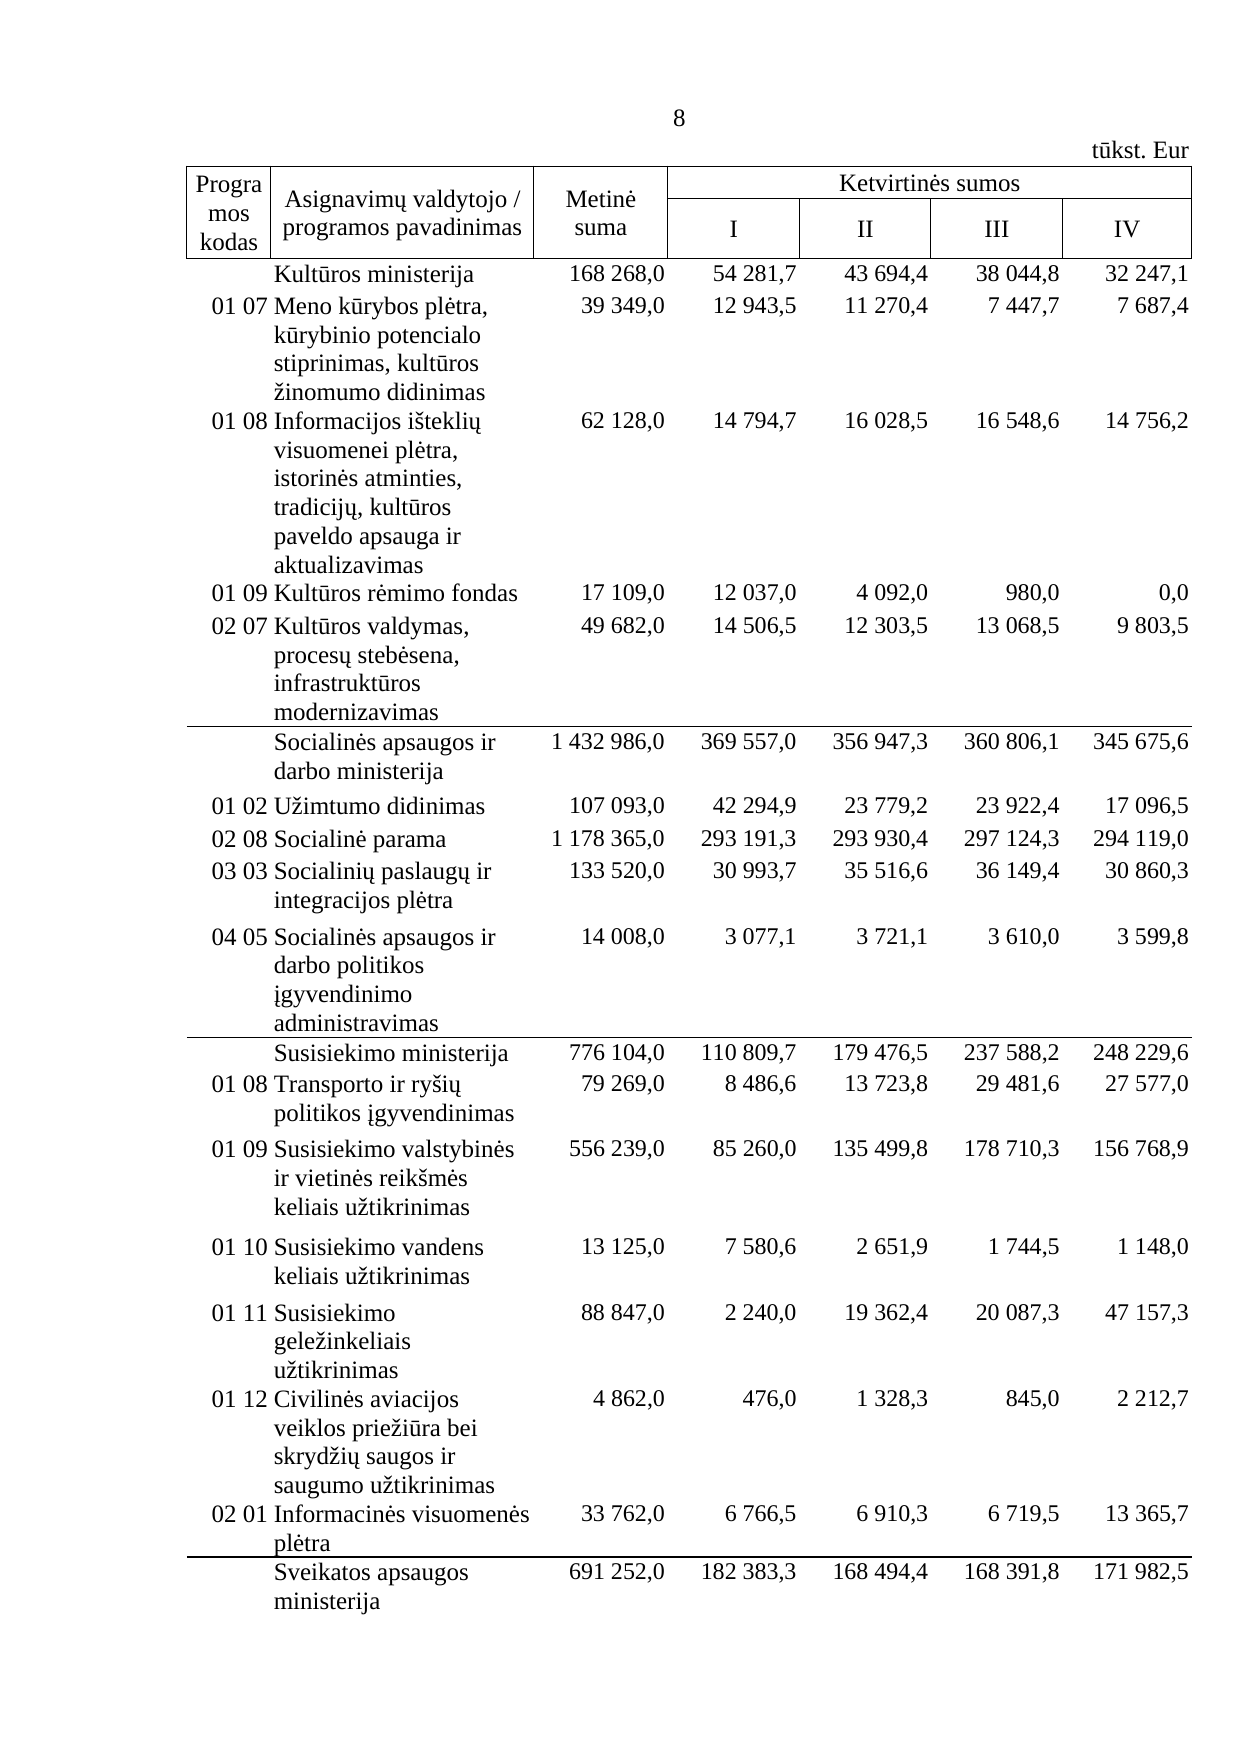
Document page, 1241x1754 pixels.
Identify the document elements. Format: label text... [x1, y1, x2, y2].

table_cell 179 476,5 [799, 1038, 931, 1069]
table_cell 7 687,4 [1062, 291, 1192, 406]
table_cell 133 520,0 [534, 856, 667, 922]
table_header tūkst. Eur [1062, 133, 1192, 166]
table_cell Programos kodas [187, 167, 270, 258]
table_cell 02 08 [187, 824, 271, 856]
table_cell [187, 259, 271, 291]
table_cell 04 05 [187, 922, 271, 1037]
table_cell Socialinių paslaugų ir integracijos plėtra [271, 856, 534, 922]
table_cell 476,0 [668, 1384, 799, 1499]
table_cell Susisiekimo vandens keliais užtikrinimas [271, 1233, 534, 1298]
table_cell 776 104,0 [534, 1038, 667, 1069]
table_cell II [800, 199, 930, 258]
table_cell 12 943,5 [668, 291, 799, 406]
table_cell 29 481,6 [931, 1069, 1062, 1134]
table_cell 19 362,4 [799, 1298, 931, 1384]
table_cell 3 721,1 [799, 922, 931, 1037]
table_cell 2 651,9 [799, 1233, 931, 1298]
table_cell 3 077,1 [668, 922, 799, 1037]
table_cell 11 270,4 [799, 291, 931, 406]
table_cell III [931, 199, 1062, 258]
table_cell Sveikatos apsaugos ministerija [271, 1558, 534, 1615]
table_cell 23 922,4 [931, 791, 1062, 824]
table_header [271, 133, 534, 166]
table_cell [187, 1038, 271, 1069]
table_cell 2 240,0 [668, 1298, 799, 1384]
table_cell 369 557,0 [668, 727, 799, 791]
table_cell 01 11 [187, 1298, 271, 1384]
table_cell 171 982,5 [1062, 1558, 1192, 1615]
table_cell Kultūros valdymas, procesų stebėsena, infrastruktūros modernizavimas [271, 611, 534, 726]
table_cell 01 09 [187, 1135, 271, 1232]
table_cell 17 109,0 [534, 579, 667, 611]
table_cell 345 675,6 [1062, 727, 1192, 791]
table_cell IV [1063, 199, 1191, 258]
table_cell 33 762,0 [534, 1499, 667, 1556]
table_cell 2 212,7 [1062, 1384, 1192, 1499]
table_cell 360 806,1 [931, 727, 1062, 791]
table_cell 182 383,3 [668, 1558, 799, 1615]
table_cell 62 128,0 [534, 406, 667, 578]
table_cell 79 269,0 [534, 1069, 667, 1134]
table_cell 30 860,3 [1062, 856, 1192, 922]
table_cell 39 349,0 [534, 291, 667, 406]
table_cell 03 03 [187, 856, 271, 922]
table_cell 0,0 [1062, 579, 1192, 611]
table_cell Socialinės apsaugos ir darbo politikos įgyvendinimo administravimas [271, 922, 534, 1037]
table_cell 356 947,3 [799, 727, 931, 791]
table_cell 691 252,0 [534, 1558, 667, 1615]
table_cell Informacijos išteklių visuomenei plėtra, istorinės atminties, tradicijų, kultūros paveldo apsauga ir aktualizavimas [271, 406, 534, 578]
table_cell 38 044,8 [931, 259, 1062, 291]
table_cell 01 08 [187, 406, 271, 578]
table_cell 02 01 [187, 1499, 271, 1556]
table_cell Informacinės visuomenės plėtra [271, 1499, 534, 1556]
table_cell 845,0 [931, 1384, 1062, 1499]
table_cell 01 02 [187, 791, 271, 824]
table_cell 178 710,3 [931, 1135, 1062, 1232]
table_cell 01 09 [187, 579, 271, 611]
table_cell 02 07 [187, 611, 271, 726]
table_cell 14 756,2 [1062, 406, 1192, 578]
table_cell 4 092,0 [799, 579, 931, 611]
table_cell 4 862,0 [534, 1384, 667, 1499]
table_cell Susisiekimo valstybinės ir vietinės reikšmės keliais užtikrinimas [271, 1135, 534, 1232]
table_cell 54 281,7 [668, 259, 799, 291]
table_cell 47 157,3 [1062, 1298, 1192, 1384]
table_cell 13 125,0 [534, 1233, 667, 1298]
table_cell Meno kūrybos plėtra, kūrybinio potencialo stiprinimas, kultūros žinomumo didinimas [271, 291, 534, 406]
table_cell 20 087,3 [931, 1298, 1062, 1384]
table_cell 3 599,8 [1062, 922, 1192, 1037]
table_cell 17 096,5 [1062, 791, 1192, 824]
table_header [931, 133, 1062, 166]
table_cell 1 328,3 [799, 1384, 931, 1499]
table_cell 01 07 [187, 291, 271, 406]
table_cell 14 506,5 [668, 611, 799, 726]
table_cell 16 028,5 [799, 406, 931, 578]
table_cell Susisiekimo geležinkeliais užtikrinimas [271, 1298, 534, 1384]
table_cell 168 494,4 [799, 1558, 931, 1615]
table_cell 6 719,5 [931, 1499, 1062, 1556]
table_cell 01 10 [187, 1233, 271, 1298]
table_cell 107 093,0 [534, 791, 667, 824]
table_header [187, 133, 271, 166]
table_cell 6 910,3 [799, 1499, 931, 1556]
table_cell 135 499,8 [799, 1135, 931, 1232]
table_cell 49 682,0 [534, 611, 667, 726]
table_cell Ketvirtinės sumos [668, 167, 1191, 198]
table_cell Užimtumo didinimas [271, 791, 534, 824]
table_cell 13 723,8 [799, 1069, 931, 1134]
table_cell 14 008,0 [534, 922, 667, 1037]
table_cell 6 766,5 [668, 1499, 799, 1556]
table_cell 01 08 [187, 1069, 271, 1134]
table_cell 42 294,9 [668, 791, 799, 824]
table_cell 1 148,0 [1062, 1233, 1192, 1298]
table_cell Metinė suma [534, 167, 667, 258]
table_cell 293 191,3 [668, 824, 799, 856]
table_cell 556 239,0 [534, 1135, 667, 1232]
table_cell 35 516,6 [799, 856, 931, 922]
table_cell 7 580,6 [668, 1233, 799, 1298]
table_cell Civilinės aviacijos veiklos priežiūra bei skrydžių saugos ir saugumo užtikrinimas [271, 1384, 534, 1499]
table_cell 3 610,0 [931, 922, 1062, 1037]
table_cell 12 303,5 [799, 611, 931, 726]
table_cell 237 588,2 [931, 1038, 1062, 1069]
table_cell 12 037,0 [668, 579, 799, 611]
table_cell Susisiekimo ministerija [271, 1038, 534, 1069]
table_cell 13 365,7 [1062, 1499, 1192, 1556]
table_cell I [668, 199, 799, 258]
table_cell 32 247,1 [1062, 259, 1192, 291]
table_cell 85 260,0 [668, 1135, 799, 1232]
table_cell 36 149,4 [931, 856, 1062, 922]
table_cell 8 486,6 [668, 1069, 799, 1134]
table_cell 168 391,8 [931, 1558, 1062, 1615]
table_cell Kultūros rėmimo fondas [271, 579, 534, 611]
table_cell 30 993,7 [668, 856, 799, 922]
table_cell 7 447,7 [931, 291, 1062, 406]
table_cell Socialinės apsaugos ir darbo ministerija [271, 727, 534, 791]
table_cell 248 229,6 [1062, 1038, 1192, 1069]
table_cell 9 803,5 [1062, 611, 1192, 726]
table_header [668, 133, 799, 166]
table_cell 43 694,4 [799, 259, 931, 291]
table_cell 27 577,0 [1062, 1069, 1192, 1134]
table_cell 1 432 986,0 [534, 727, 667, 791]
table_cell [187, 727, 271, 791]
table_cell 980,0 [931, 579, 1062, 611]
table_header [534, 133, 667, 166]
table_cell Asignavimų valdytojo / programos pavadinimas [271, 167, 533, 258]
table_cell 1 744,5 [931, 1233, 1062, 1298]
table_cell Socialinė parama [271, 824, 534, 856]
table_cell Kultūros ministerija [271, 259, 534, 291]
table_cell 16 548,6 [931, 406, 1062, 578]
table_cell [187, 1558, 271, 1615]
table_cell Transporto ir ryšių politikos įgyvendinimas [271, 1069, 534, 1134]
table_cell 294 119,0 [1062, 824, 1192, 856]
table_cell 13 068,5 [931, 611, 1062, 726]
table_cell 14 794,7 [668, 406, 799, 578]
table_header [799, 133, 931, 166]
table_cell 1 178 365,0 [534, 824, 667, 856]
table_cell 88 847,0 [534, 1298, 667, 1384]
table_cell 168 268,0 [534, 259, 667, 291]
table_cell 01 12 [187, 1384, 271, 1499]
table_cell 297 124,3 [931, 824, 1062, 856]
table_cell 23 779,2 [799, 791, 931, 824]
table_cell 156 768,9 [1062, 1135, 1192, 1232]
table_cell 110 809,7 [668, 1038, 799, 1069]
table_cell 293 930,4 [799, 824, 931, 856]
